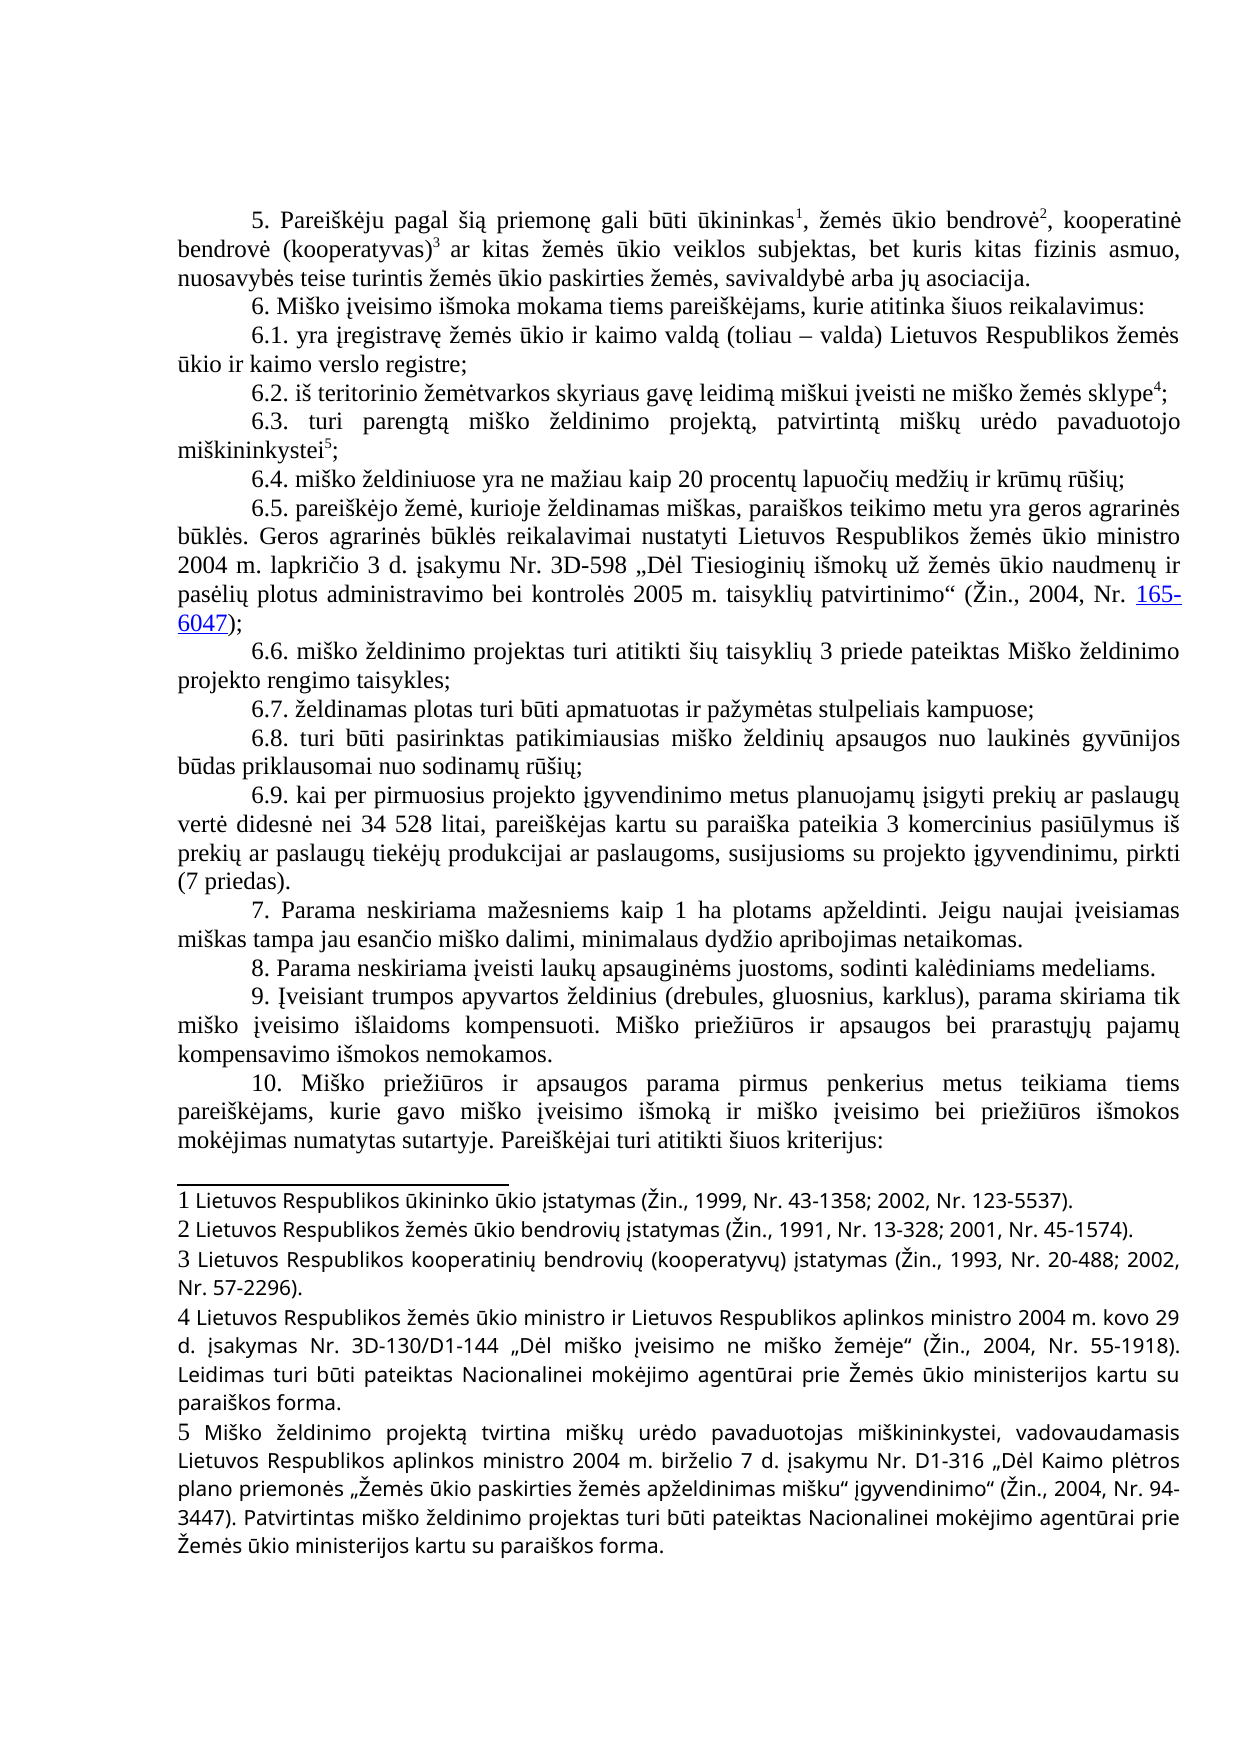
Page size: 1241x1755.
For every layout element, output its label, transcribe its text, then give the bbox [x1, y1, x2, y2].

text 9. Įveisiant trumpos apyvartos želdinius (drebules, gluosnius, karklus), parama skiriama tik miško įveisimo išlaidoms kompensuoti. Miško priežiūros ir apsaugos bei prarastųjų pajamų kompensavimo išmokos nemokamos. [177, 981, 1181, 1068]
text Lietuvos Respublikos kooperatinių bendrovių (kooperatyvų) įstatymas (Žin., 1993, Nr. 20-488; 2002, Nr. 57-2296). [177, 1244, 1181, 1302]
text 7. Parama neskiriama mažesniems kaip 1 ha plotams apželdinti. Jeigu naujai įveisiamas miškas tampa jau esančio miško dalimi, minimalaus dydžio apribojimas netaikomas. [177, 895, 1181, 953]
text 5. Pareiškėju pagal šią priemonę gali būti ūkininkas, žemės ūkio bendrovė, kooperatinė bendrovė (kooperatyvas) ar kitas žemės ūkio veiklos subjektas, bet kuris kitas fizinis asmuo, nuosavybės teise turintis žemės ūkio paskirties žemės, savivaldybė arba jų asociacija. [177, 205, 1181, 291]
text 6.6. miško želdinimo projektas turi atitikti šių taisyklių 3 priede pateiktas Miško želdinimo projekto rengimo taisykles; [177, 636, 1181, 694]
text 10. Miško priežiūros ir apsaugos parama pirmus penkerius metus teikiama tiems pareiškėjams, kurie gavo miško įveisimo išmoką ir miško įveisimo bei priežiūros išmokos mokėjimas numatytas sutartyje. Pareiškėjai turi atitikti šiuos kriterijus: [177, 1068, 1181, 1154]
text Lietuvos Respublikos žemės ūkio bendrovių įstatymas (Žin., 1991, Nr. 13-328; 2001, Nr. 45-1574). [177, 1214, 1181, 1244]
text 6.3. turi parengtą miško želdinimo projektą, patvirtintą miškų urėdo pavaduotojo miškininkystei; [177, 406, 1181, 464]
text Lietuvos Respublikos ūkininko ūkio įstatymas (Žin., 1999, Nr. 43-1358; 2002, Nr. 123-5537). [177, 1185, 1181, 1214]
text 6.7. želdinamas plotas turi būti apmatuotas ir pažymėtas stulpeliais kampuose; [177, 694, 1181, 723]
text 6.1. yra įregistravę žemės ūkio ir kaimo valdą (toliau – valda) Lietuvos Respublikos žemės ūkio ir kaimo verslo registre; [177, 320, 1181, 378]
text 6.8. turi būti pasirinktas patikimiausias miško želdinių apsaugos nuo laukinės gyvūnijos būdas priklausomai nuo sodinamų rūšių; [177, 723, 1181, 780]
text Lietuvos Respublikos žemės ūkio ministro ir Lietuvos Respublikos aplinkos ministro 2004 m. kovo 29 d. įsakymas Nr. 3D-130/D1-144 „Dėl miško įveisimo ne miško žemėje“ (Žin., 2004, Nr. 55-1918). Leidimas turi būti pateiktas Nacionalinei mokėjimo agentūrai prie Žemės ūkio ministerijos kartu su paraiškos forma. [177, 1302, 1181, 1417]
text 6.5. pareiškėjo žemė, kurioje želdinamas miškas, paraiškos teikimo metu yra geros agrarinės būklės. Geros agrarinės būklės reikalavimai nustatyti Lietuvos Respublikos žemės ūkio ministro 2004 m. lapkričio 3 d. įsakymu Nr. 3D-598 „Dėl Tiesioginių išmokų už žemės ūkio naudmenų ir pasėlių plotus administravimo bei kontrolės 2005 m. taisyklių patvirtinimo“ (Žin., 2004, Nr. 165-6047); [177, 493, 1181, 636]
text 6.9. kai per pirmuosius projekto įgyvendinimo metus planuojamų įsigyti prekių ar paslaugų vertė didesnė nei 34 528 litai, pareiškėjas kartu su paraiška pateikia 3 komercinius pasiūlymus iš prekių ar paslaugų tiekėjų produkcijai ar paslaugoms, susijusioms su projekto įgyvendinimu, pirkti (7 priedas). [177, 780, 1181, 895]
text 6.4. miško želdiniuose yra ne mažiau kaip 20 procentų lapuočių medžių ir krūmų rūšių; [177, 464, 1181, 493]
text 8. Parama neskiriama įveisti laukų apsauginėms juostoms, sodinti kalėdiniams medeliams. [177, 953, 1181, 981]
text 6. Miško įveisimo išmoka mokama tiems pareiškėjams, kurie atitinka šiuos reikalavimus: [177, 291, 1181, 320]
text 6.2. iš teritorinio žemėtvarkos skyriaus gavę leidimą miškui įveisti ne miško žemės sklype; [177, 378, 1181, 406]
text Miško želdinimo projektą tvirtina miškų urėdo pavaduotojas miškininkystei, vadovaudamasis Lietuvos Respublikos aplinkos ministro 2004 m. birželio 7 d. įsakymu Nr. D1-316 „Dėl Kaimo plėtros plano priemonės „Žemės ūkio paskirties žemės apželdinimas mišku“ įgyvendinimo“ (Žin., 2004, Nr. 94-3447). Patvirtintas miško želdinimo projektas turi būti pateiktas Nacionalinei mokėjimo agentūrai prie Žemės ūkio ministerijos kartu su paraiškos forma. [177, 1417, 1181, 1560]
